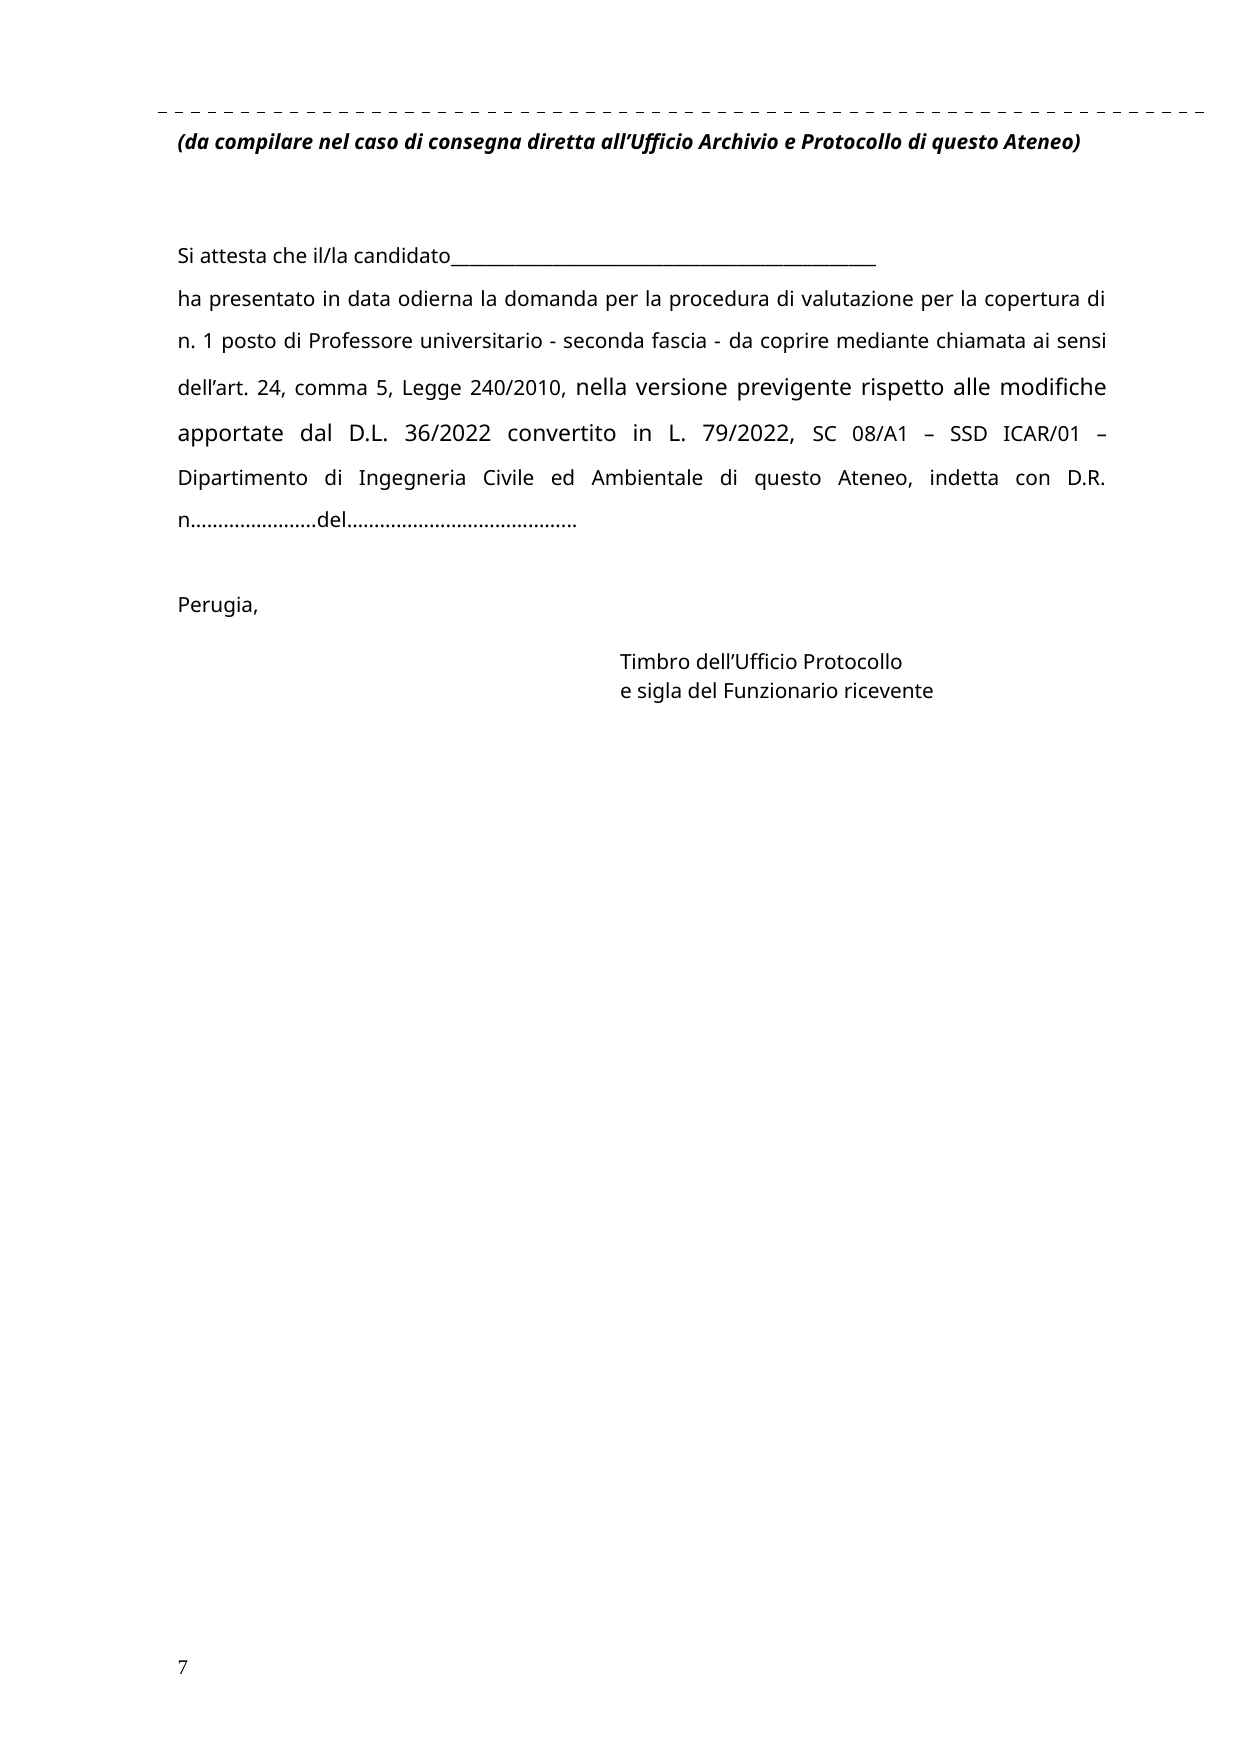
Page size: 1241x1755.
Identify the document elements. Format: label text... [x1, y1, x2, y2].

text ha presentato in data odierna la domanda per la procedura di valutazione per la copertura di n. 1 posto di Professore universitario - seconda fascia - da coprire mediante chiamata ai sensi dell’art. 24, comma 5, Legge 240/2010, nella versione previgente rispetto alle modifiche apportate dal D.L. 36/2022 convertito in L. 79/2022, SC 08/A1 – SSD ICAR/01 – Dipartimento di Ingegneria Civile ed Ambientale di questo Ateneo, indetta con D.R. n…………………..del…………………………………... [177, 284, 1107, 534]
text Perugia, [177, 591, 1107, 619]
text e sigla del Funzionario ricevente [177, 676, 1107, 704]
text Si attesta che il/la candidato______________________________________________ [177, 241, 1107, 270]
text Timbro dell’Ufficio Protocollo [177, 647, 1107, 676]
text (da compilare nel caso di consegna diretta all’Ufficio Archivio e Protocollo di questo Ateneo) [177, 127, 1107, 156]
